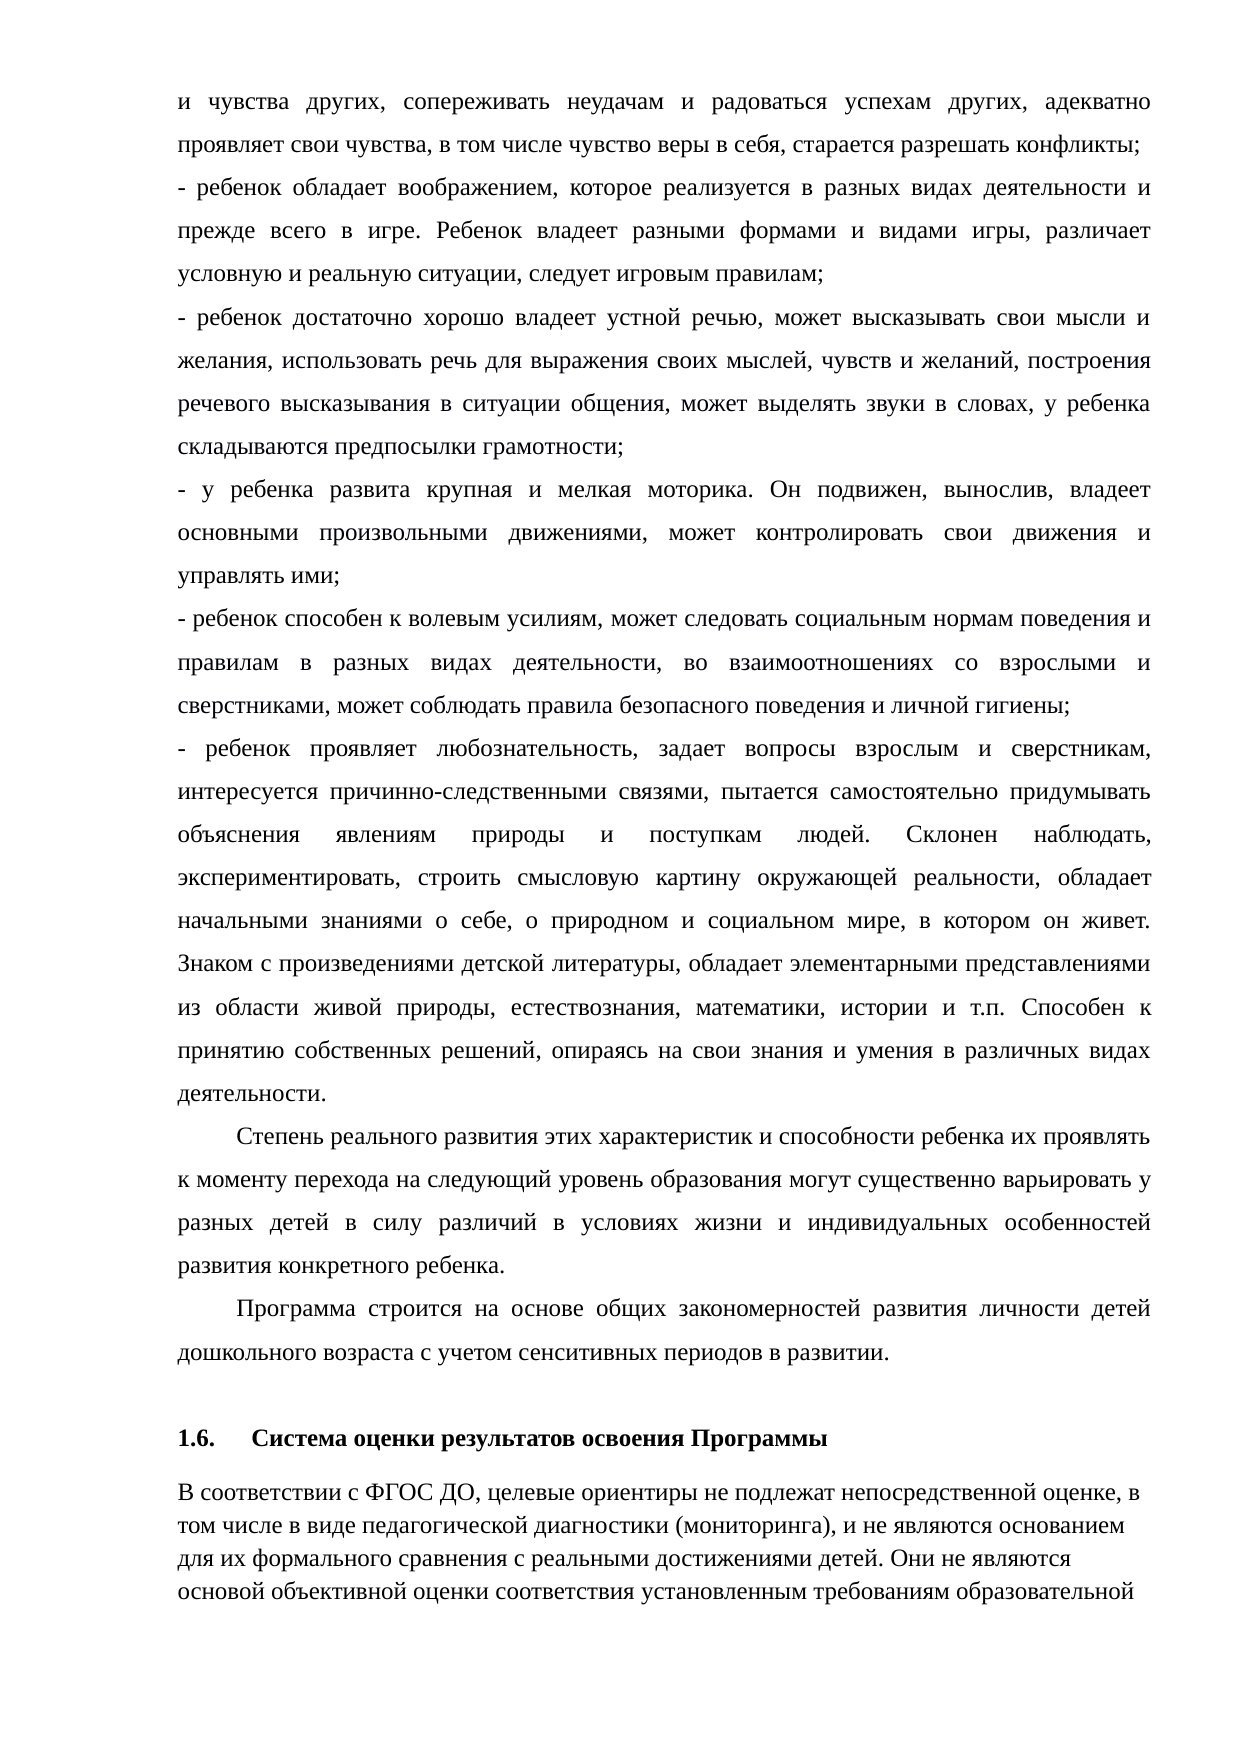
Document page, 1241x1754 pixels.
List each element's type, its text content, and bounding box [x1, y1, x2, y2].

text 1.6. Система оценки результатов освоения Программы [177, 1423, 1152, 1452]
text - ребенок способен к волевым усилиям, может следовать социальным нормам поведения и правилам в разных видах деятельности, во взаимоотношениях со взрослыми и сверстниками, может соблюдать правила безопасного поведения и личной гигиены; [177, 603, 1152, 718]
text - ребенок обладает воображением, которое реализуется в разных видах деятельности и прежде всего в игре. Ребенок владеет разными формами и видами игры, различает условную и реальную ситуации, следует игровым правилам; [177, 172, 1152, 287]
text - ребенок проявляет любознательность, задает вопросы взрослым и сверстникам, интересуется причинно-следственными связями, пытается самостоятельно придумывать объяснения явлениям природы и поступкам людей. Склонен наблюдать, экспериментировать, строить смысловую картину окружающей реальности, обладает начальными знаниями о себе, о природном и социальном мире, в котором он живет. Знаком с произведениями детской литературы, обладает элементарными представлениями из области живой природы, естествознания, математики, истории и т.п. Способен к принятию собственных решений, опираясь на свои знания и умения в различных видах деятельности. [177, 733, 1152, 1107]
text Программа строится на основе общих закономерностей развития личности детей дошкольного возраста с учетом сенситивных периодов в развитии. [177, 1293, 1152, 1365]
text и чувства других, сопереживать неудачам и радоваться успехам других, адекватно проявляет свои чувства, в том числе чувство веры в себя, старается разрешать конфликты; [177, 86, 1152, 158]
text - у ребенка развита крупная и мелкая моторика. Он подвижен, вынослив, владеет основными произвольными движениями, может контролировать свои движения и управлять ими; [177, 474, 1152, 589]
text Степень реального развития этих характеристик и способности ребенка их проявлять к моменту перехода на следующий уровень образования могут существенно варьировать у разных детей в силу различий в условиях жизни и индивидуальных особенностей развития конкретного ребенка. [177, 1121, 1152, 1279]
text - ребенок достаточно хорошо владеет устной речью, может высказывать свои мысли и желания, использовать речь для выражения своих мыслей, чувств и желаний, построения речевого высказывания в ситуации общения, может выделять звуки в словах, у ребенка складываются предпосылки грамотности; [177, 302, 1152, 460]
text В соответствии с ФГОС ДО, целевые ориентиры не подлежат непосредственной оценке, в том числе в виде педагогической диагностики (мониторинга), и не являются основанием для их формального сравнения с реальными достижениями детей. Они не являются основой объективной оценки соответствия установленным требованиям образовательной [177, 1477, 1152, 1604]
